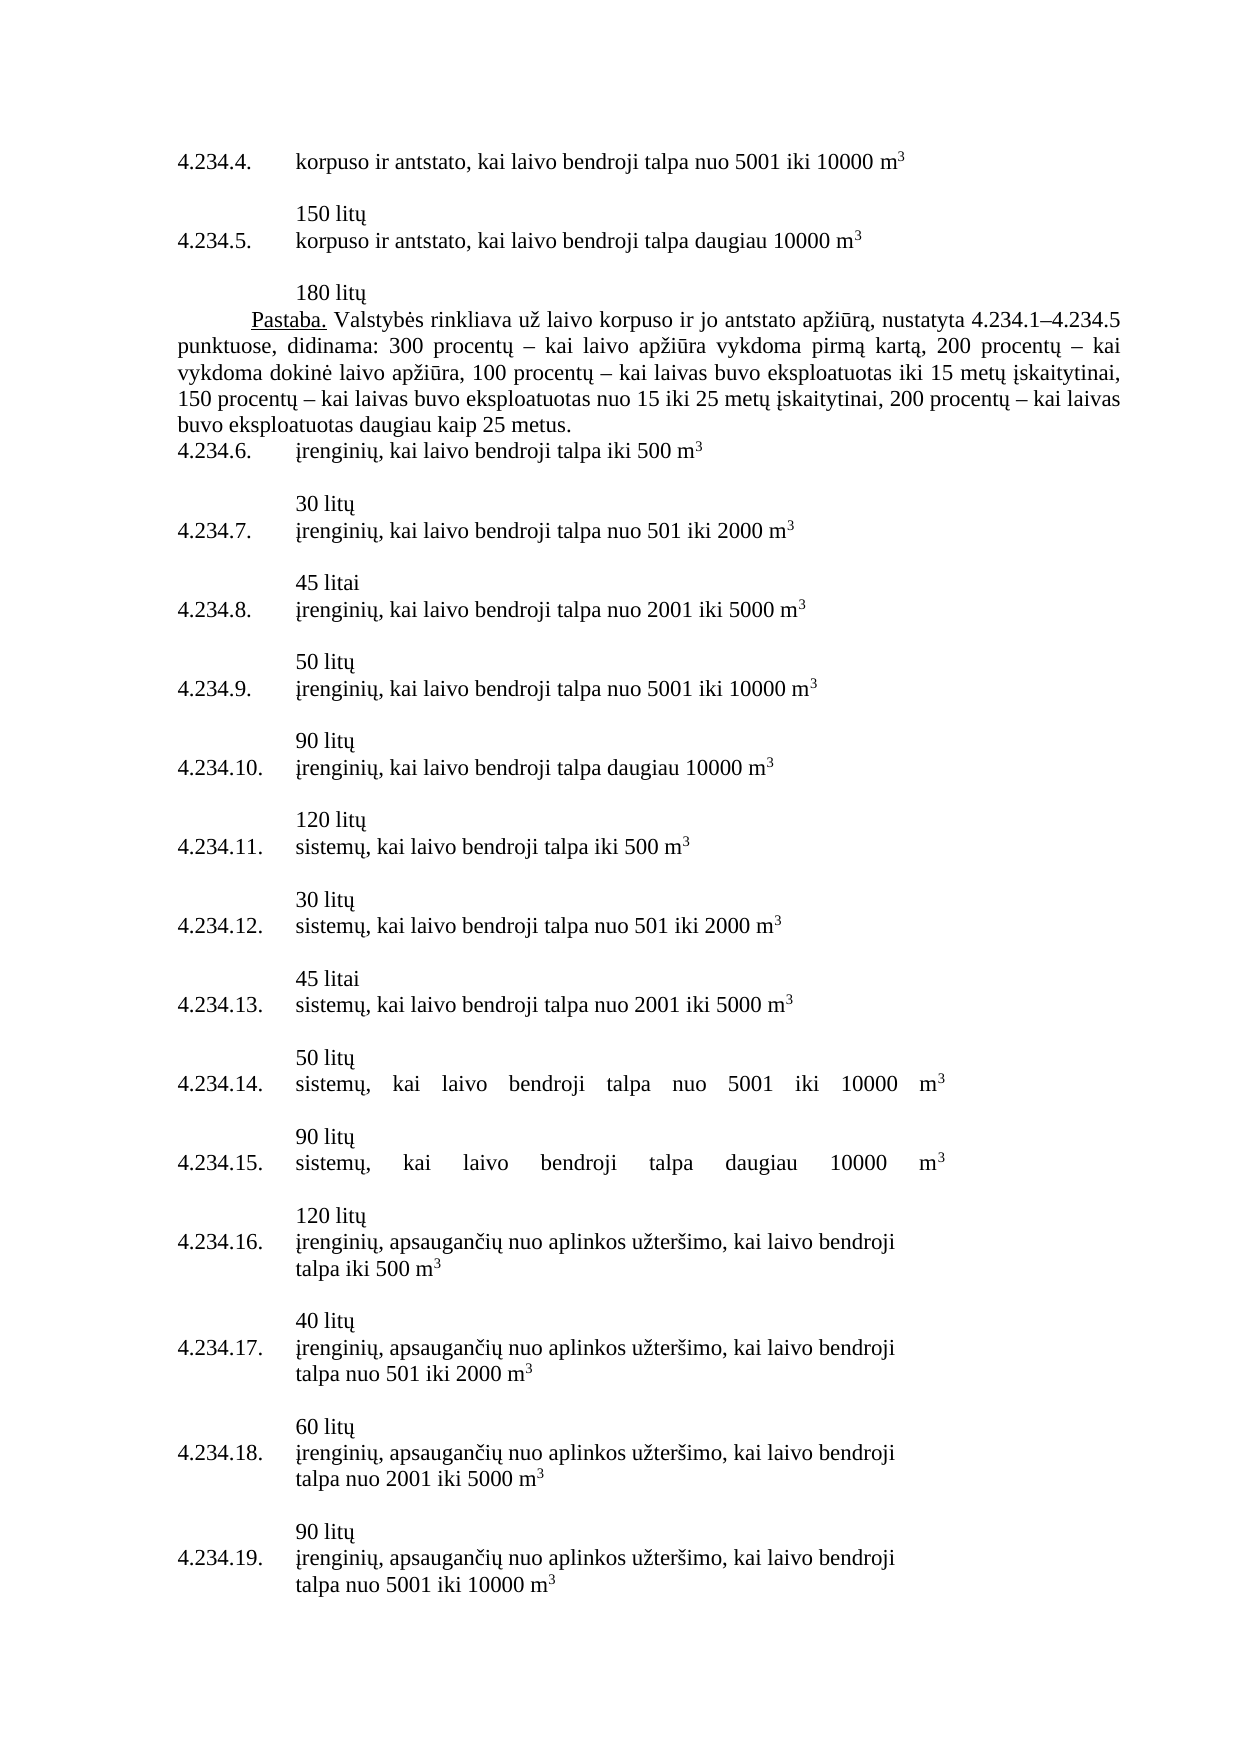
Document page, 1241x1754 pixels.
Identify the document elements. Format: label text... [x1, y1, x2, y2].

text 4.234.10. įrenginių, kai laivo bendroji talpa daugiau 10000 m3 120 litų [177, 754, 945, 833]
text 4.234.8. įrenginių, kai laivo bendroji talpa nuo 2001 iki 5000 m3 50 litų [177, 596, 945, 675]
text 4.234.11. sistemų, kai laivo bendroji talpa iki 500 m3 30 litų [177, 833, 945, 912]
text 4.234.14. sistemų, kai laivo bendroji talpa nuo 5001 iki 10000 m3 90 litų [177, 1070, 945, 1149]
text 4.234.16. įrenginių, apsaugančių nuo aplinkos užteršimo, kai laivo bendroji talpa iki 500 m3 40 litų [177, 1228, 945, 1334]
text 4.234.6. įrenginių, kai laivo bendroji talpa iki 500 m3 30 litų [177, 438, 945, 517]
text 4.234.7. įrenginių, kai laivo bendroji talpa nuo 501 iki 2000 m3 45 litai [177, 517, 945, 596]
text 4.234.5. korpuso ir antstato, kai laivo bendroji talpa daugiau 10000 m3 180 litų [177, 227, 945, 306]
text 4.234.17. įrenginių, apsaugančių nuo aplinkos užteršimo, kai laivo bendroji talpa nuo 501 iki 2000 m3 60 litų [177, 1334, 945, 1439]
text Pastaba. Valstybės rinkliava už laivo korpuso ir jo antstato apžiūrą, nustatyta 4.234.1–4.234.5 punktuose, didinama: 300 procentų – kai laivo apžiūra vykdoma pirmą kartą, 200 procentų – kai vykdoma dokinė laivo apžiūra, 100 procentų – kai laivas buvo eksploatuotas iki 15 metų įskaitytinai, 150 procentų – kai laivas buvo eksploatuotas nuo 15 iki 25 metų įskaitytinai, 200 procentų – kai laivas buvo eksploatuotas daugiau kaip 25 metus. [177, 306, 1122, 438]
text 4.234.15. sistemų, kai laivo bendroji talpa daugiau 10000 m3 120 litų [177, 1149, 945, 1228]
text 4.234.18. įrenginių, apsaugančių nuo aplinkos užteršimo, kai laivo bendroji talpa nuo 2001 iki 5000 m3 90 litų [177, 1439, 945, 1544]
text 4.234.19. įrenginių, apsaugančių nuo aplinkos užteršimo, kai laivo bendroji talpa nuo 5001 iki 10000 m3 [177, 1544, 945, 1597]
text 4.234.13. sistemų, kai laivo bendroji talpa nuo 2001 iki 5000 m3 50 litų [177, 991, 945, 1070]
text 4.234.4. korpuso ir antstato, kai laivo bendroji talpa nuo 5001 iki 10000 m3 150 litų [177, 148, 945, 227]
text 4.234.9. įrenginių, kai laivo bendroji talpa nuo 5001 iki 10000 m3 90 litų [177, 675, 945, 754]
text 4.234.12. sistemų, kai laivo bendroji talpa nuo 501 iki 2000 m3 45 litai [177, 912, 945, 991]
